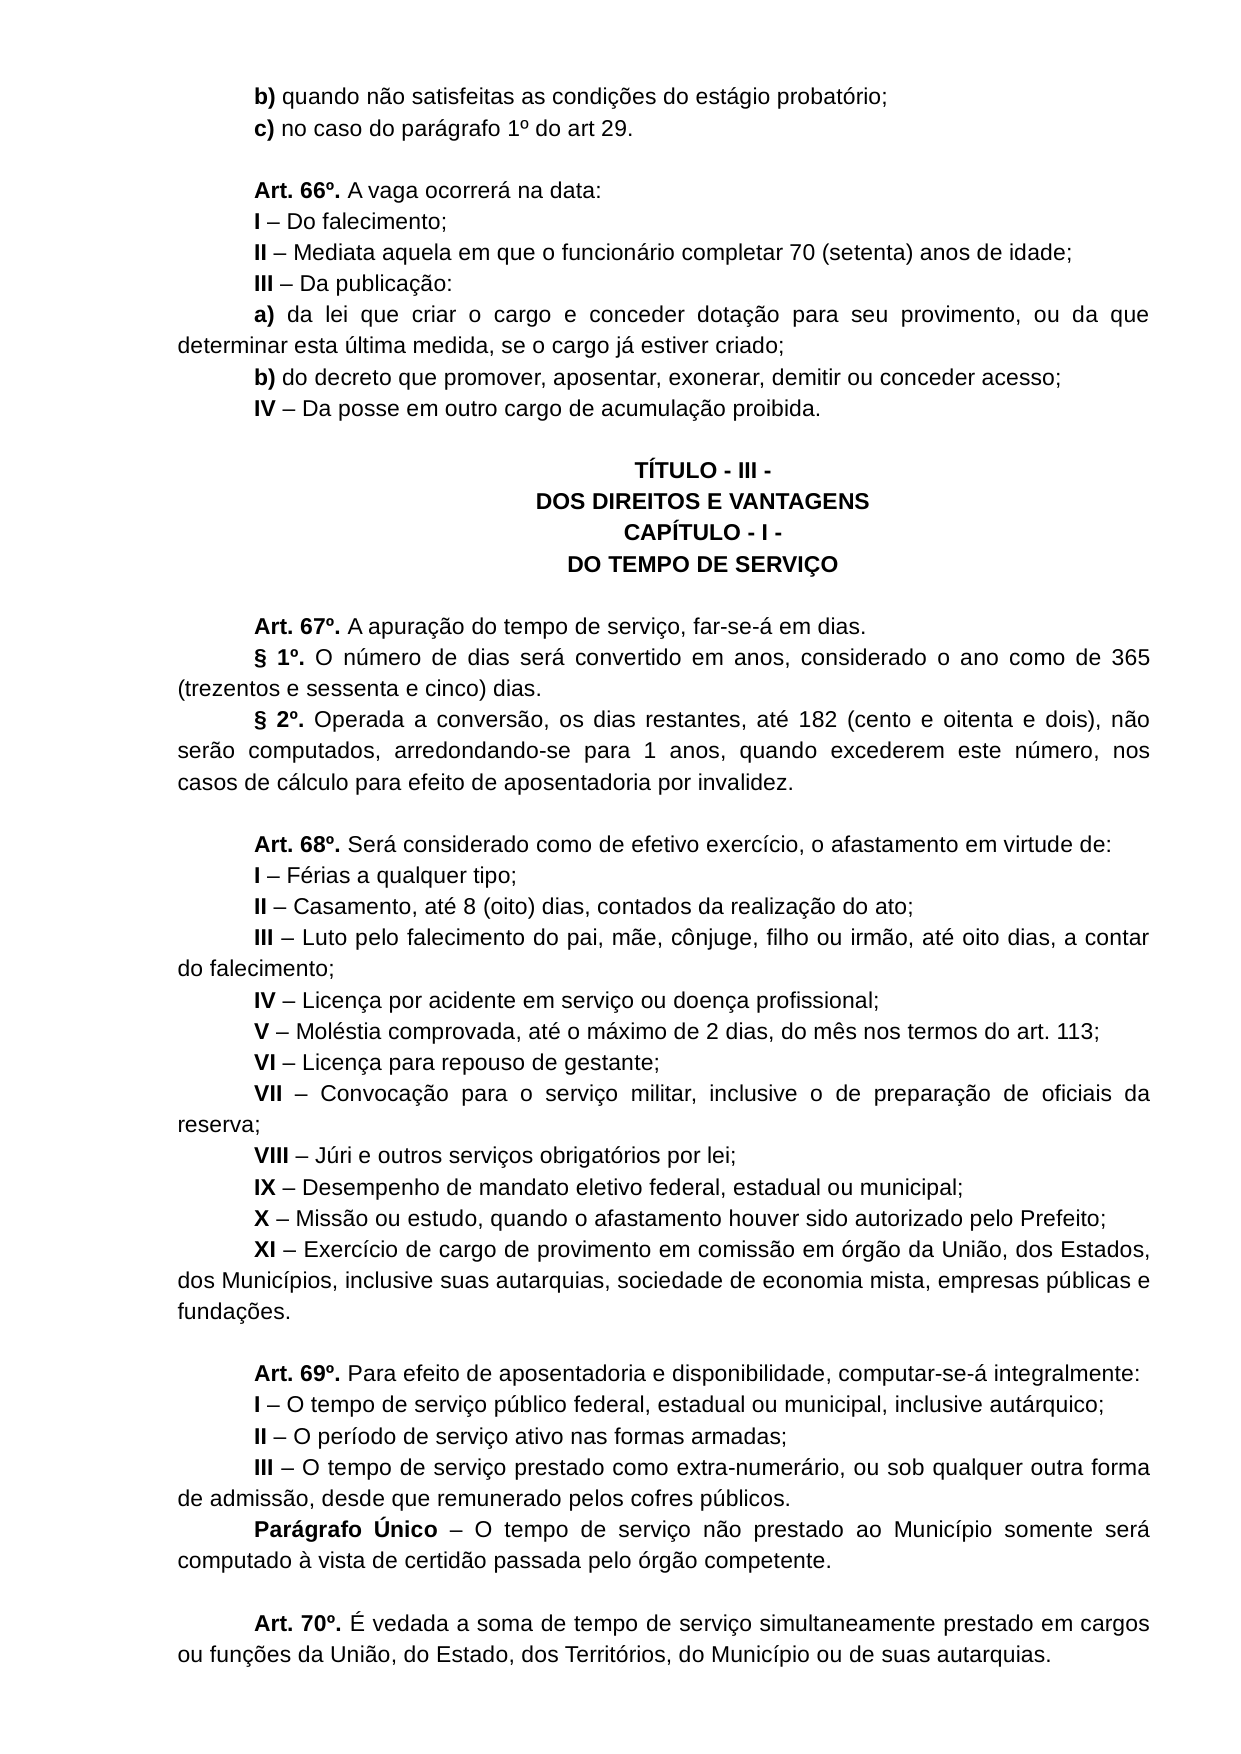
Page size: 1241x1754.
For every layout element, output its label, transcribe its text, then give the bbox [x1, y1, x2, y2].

text IV – Licença por acidente em serviço ou doença profissional; [177, 986, 1152, 1013]
text I – Férias a qualquer tipo; [177, 861, 1152, 888]
text X – Missão ou estudo, quando o afastamento houver sido autorizado pelo Prefeito; [177, 1204, 1152, 1231]
text VI – Licença para repouso de gestante; [177, 1048, 1152, 1075]
text I – O tempo de serviço público federal, estadual ou municipal, inclusive autárquico; [177, 1391, 1152, 1418]
text V – Moléstia comprovada, até o máximo de 2 dias, do mês nos termos do art. 113; [177, 1017, 1152, 1044]
text TÍTULO - III - [177, 456, 1152, 483]
text Art. 70º. É vedada a soma de tempo de serviço simultaneamente prestado em cargos ou funções da União, do Estado, dos Territórios, do Município ou de suas autarquias. [177, 1609, 1152, 1667]
text I – Do falecimento; [177, 207, 1152, 234]
text III – Da publicação: [177, 269, 1152, 297]
text II – Casamento, até 8 (oito) dias, contados da realização do ato; [177, 892, 1152, 919]
text c) no caso do parágrafo 1º do art 29. [177, 114, 1152, 141]
text a) da lei que criar o cargo e conceder dotação para seu provimento, ou da que determinar esta última medida, se o cargo já estiver criado; [177, 301, 1152, 359]
text Art. 67º. A apuração do tempo de serviço, far-se-á em dias. [177, 612, 1152, 639]
text Art. 69º. Para efeito de aposentadoria e disponibilidade, computar-se-á integralmente: [177, 1360, 1152, 1387]
text DOS DIREITOS E VANTAGENS [177, 488, 1152, 515]
text DO TEMPO DE SERVIÇO [177, 550, 1152, 577]
text Parágrafo Único – O tempo de serviço não prestado ao Município somente será computado à vista de certidão passada pelo órgão competente. [177, 1515, 1152, 1574]
text b) quando não satisfeitas as condições do estágio probatório; [177, 83, 1152, 110]
text § 2º. Operada a conversão, os dias restantes, até 182 (cento e oitenta e dois), não serão computados, arredondando-se para 1 anos, quando excederem este número, nos casos de cálculo para efeito de aposentadoria por invalidez. [177, 706, 1152, 795]
text II – Mediata aquela em que o funcionário completar 70 (setenta) anos de idade; [177, 238, 1152, 266]
text III – O tempo de serviço prestado como extra-numerário, ou sob qualquer outra forma de admissão, desde que remunerado pelos cofres públicos. [177, 1453, 1152, 1511]
text XI – Exercício de cargo de provimento em comissão em órgão da União, dos Estados, dos Municípios, inclusive suas autarquias, sociedade de economia mista, empresas públicas e fundações. [177, 1235, 1152, 1324]
text IV – Da posse em outro cargo de acumulação proibida. [177, 394, 1152, 421]
text § 1º. O número de dias será convertido em anos, considerado o ano como de 365 (trezentos e sessenta e cinco) dias. [177, 643, 1152, 702]
text b) do decreto que promover, aposentar, exonerar, demitir ou conceder acesso; [177, 363, 1152, 390]
text II – O período de serviço ativo nas formas armadas; [177, 1422, 1152, 1449]
text VII – Convocação para o serviço militar, inclusive o de preparação de oficiais da reserva; [177, 1079, 1152, 1138]
text IX – Desempenho de mandato eletivo federal, estadual ou municipal; [177, 1173, 1152, 1200]
text III – Luto pelo falecimento do pai, mãe, cônjuge, filho ou irmão, até oito dias, a contar do falecimento; [177, 924, 1152, 982]
text CAPÍTULO - I - [177, 519, 1152, 546]
text VIII – Júri e outros serviços obrigatórios por lei; [177, 1142, 1152, 1169]
text Art. 66º. A vaga ocorrerá na data: [177, 176, 1152, 203]
text Art. 68º. Será considerado como de efetivo exercício, o afastamento em virtude de: [177, 830, 1152, 857]
